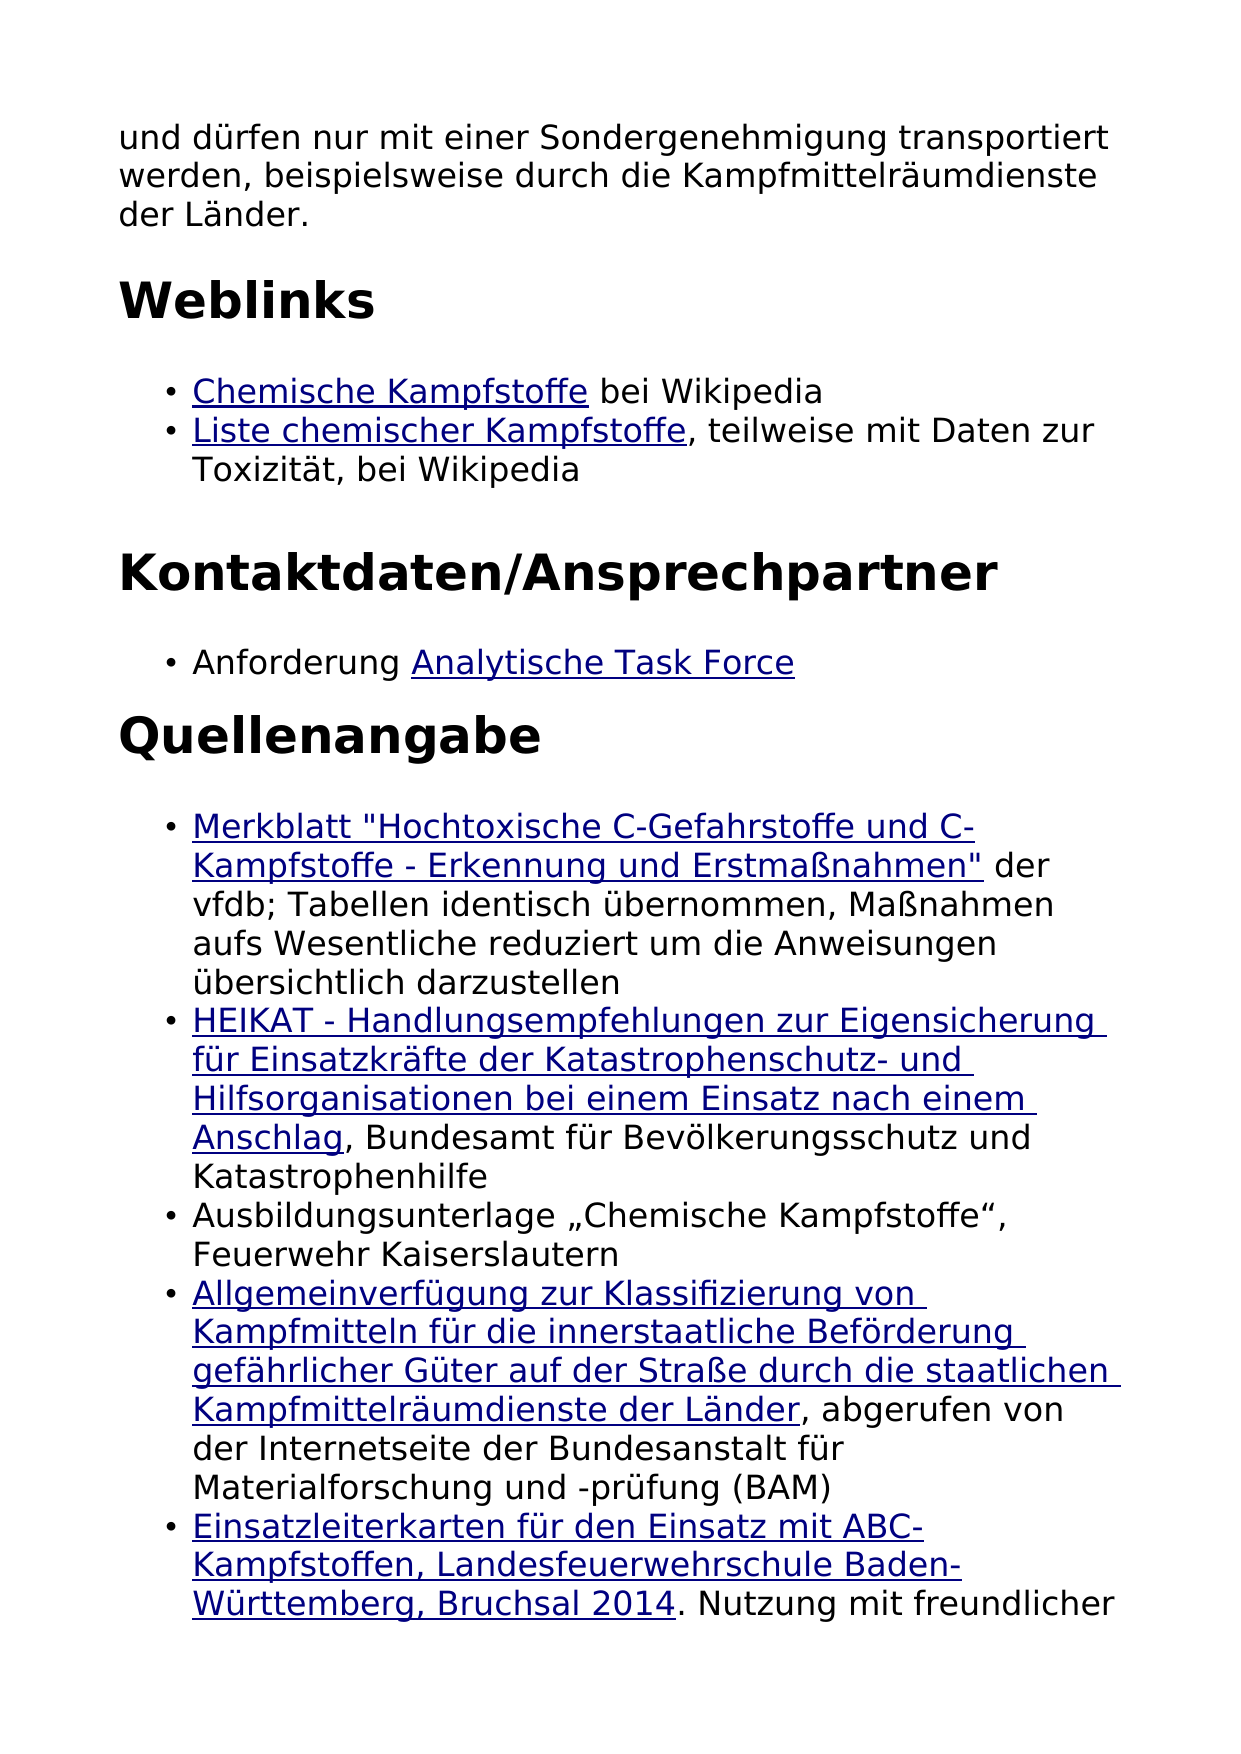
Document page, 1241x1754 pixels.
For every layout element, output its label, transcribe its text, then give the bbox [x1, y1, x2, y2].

subtitle Weblinks [118, 272, 1122, 330]
subtitle Kontaktdaten/Ansprechpartner [118, 543, 1122, 602]
list Anforderung Analytische Task Force [177, 644, 1122, 682]
list Allgemeinverfügung zur Klassifizierung von Kampfmitteln für die innerstaatliche Beförderung gefährlicher Güter auf der Straße durch die staatlichen Kampfmittelräumdienste der Länder, abgerufen von der Internetseite der Bundesanstalt für Materialforschung und -prüfung (BAM) [177, 1274, 1122, 1507]
text und dürfen nur mit einer Sondergenehmigung transportiert werden, beispielsweise durch die Kampfmittelräumdienste der Länder. [118, 118, 1122, 235]
subtitle Quellenangabe [118, 707, 1122, 766]
list Merkblatt "Hochtoxische C-Gefahrstoffe und C-Kampfstoffe - Erkennung und Erstmaßnahmen" der vfdb; Tabellen identisch übernommen, Maßnahmen aufs Wesentliche reduziert um die Anweisungen übersichtlich darzustellen [177, 808, 1122, 1002]
list Ausbildungsunterlage „Chemische Kampfstoffe“, Feuerwehr Kaiserslautern [177, 1196, 1122, 1274]
list HEIKAT - Handlungsempfehlungen zur Eigensicherung für Einsatzkräfte der Katastrophenschutz- und Hilfsorganisationen bei einem Einsatz nach einem Anschlag, Bundesamt für Bevölkerungsschutz und Katastrophenhilfe [177, 1002, 1122, 1196]
list Einsatzleiterkarten für den Einsatz mit ABC-Kampfstoffen, Landesfeuerwehrschule Baden-Württemberg, Bruchsal 2014. Nutzung mit freundlicher [177, 1507, 1122, 1624]
list Chemische Kampfstoffe bei Wikipedia [177, 372, 1122, 411]
list Liste chemischer Kampfstoffe, teilweise mit Daten zur Toxizität, bei Wikipedia [177, 411, 1122, 489]
